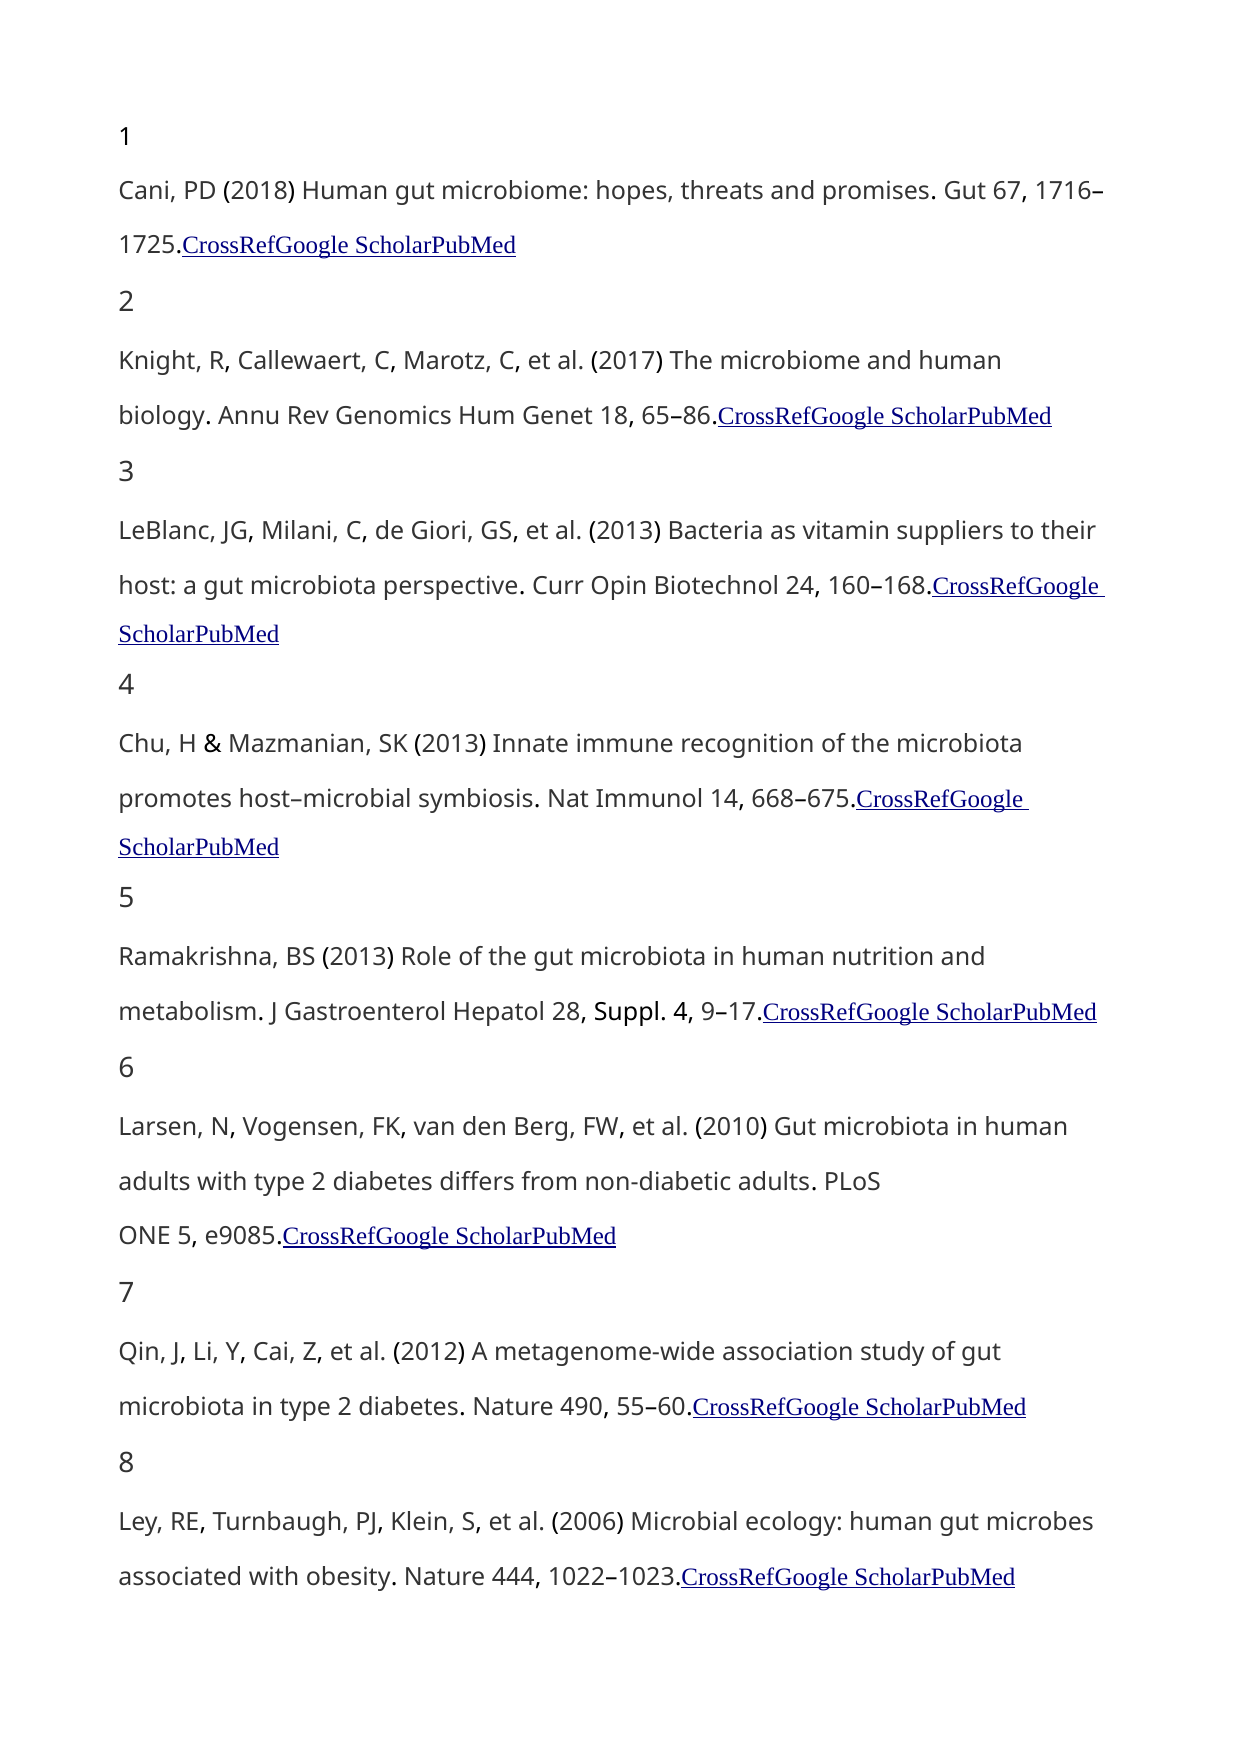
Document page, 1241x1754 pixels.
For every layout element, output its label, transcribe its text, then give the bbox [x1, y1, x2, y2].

text 6 [118, 1048, 1122, 1086]
text 2 [118, 282, 1122, 320]
text 4 [118, 665, 1122, 703]
text Knight, R, Callewaert, C, Marotz, C, et al. (2017) The microbiome and human biology. Annu Rev Genomics Hum Genet 18, 65–86.CrossRefGoogle ScholarPubMed [118, 343, 1122, 431]
text 7 [118, 1272, 1122, 1311]
text Chu, H & Mazmanian, SK (2013) Innate immune recognition of the microbiota promotes host–microbial symbiosis. Nat Immunol 14, 668–675.CrossRefGoogle ScholarPubMed [118, 726, 1122, 860]
text Cani, PD (2018) Human gut microbiome: hopes, threats and promises. Gut 67, 1716–1725.CrossRefGoogle ScholarPubMed [118, 173, 1122, 261]
text LeBlanc, JG, Milani, C, de Giori, GS, et al. (2013) Bacteria as vitamin suppliers to their host: a gut microbiota perspective. Curr Opin Biotechnol 24, 160–168.CrossRefGoogle ScholarPubMed [118, 513, 1122, 647]
text 3 [118, 452, 1122, 490]
text 1 [118, 118, 1122, 152]
text Ramakrishna, BS (2013) Role of the gut microbiota in human nutrition and metabolism. J Gastroenterol Hepatol 28, Suppl. 4, 9–17.CrossRefGoogle ScholarPubMed [118, 939, 1122, 1027]
text 8 [118, 1443, 1122, 1481]
text Ley, RE, Turnbaugh, PJ, Klein, S, et al. (2006) Microbial ecology: human gut microbes associated with obesity. Nature 444, 1022–1023.CrossRefGoogle ScholarPubMed [118, 1504, 1122, 1592]
text Qin, J, Li, Y, Cai, Z, et al. (2012) A metagenome-wide association study of gut microbiota in type 2 diabetes. Nature 490, 55–60.CrossRefGoogle ScholarPubMed [118, 1334, 1122, 1422]
text 5 [118, 878, 1122, 916]
text Larsen, N, Vogensen, FK, van den Berg, FW, et al. (2010) Gut microbiota in human adults with type 2 diabetes differs from non-diabetic adults. PLoS ONE 5, e9085.CrossRefGoogle ScholarPubMed [118, 1109, 1122, 1252]
